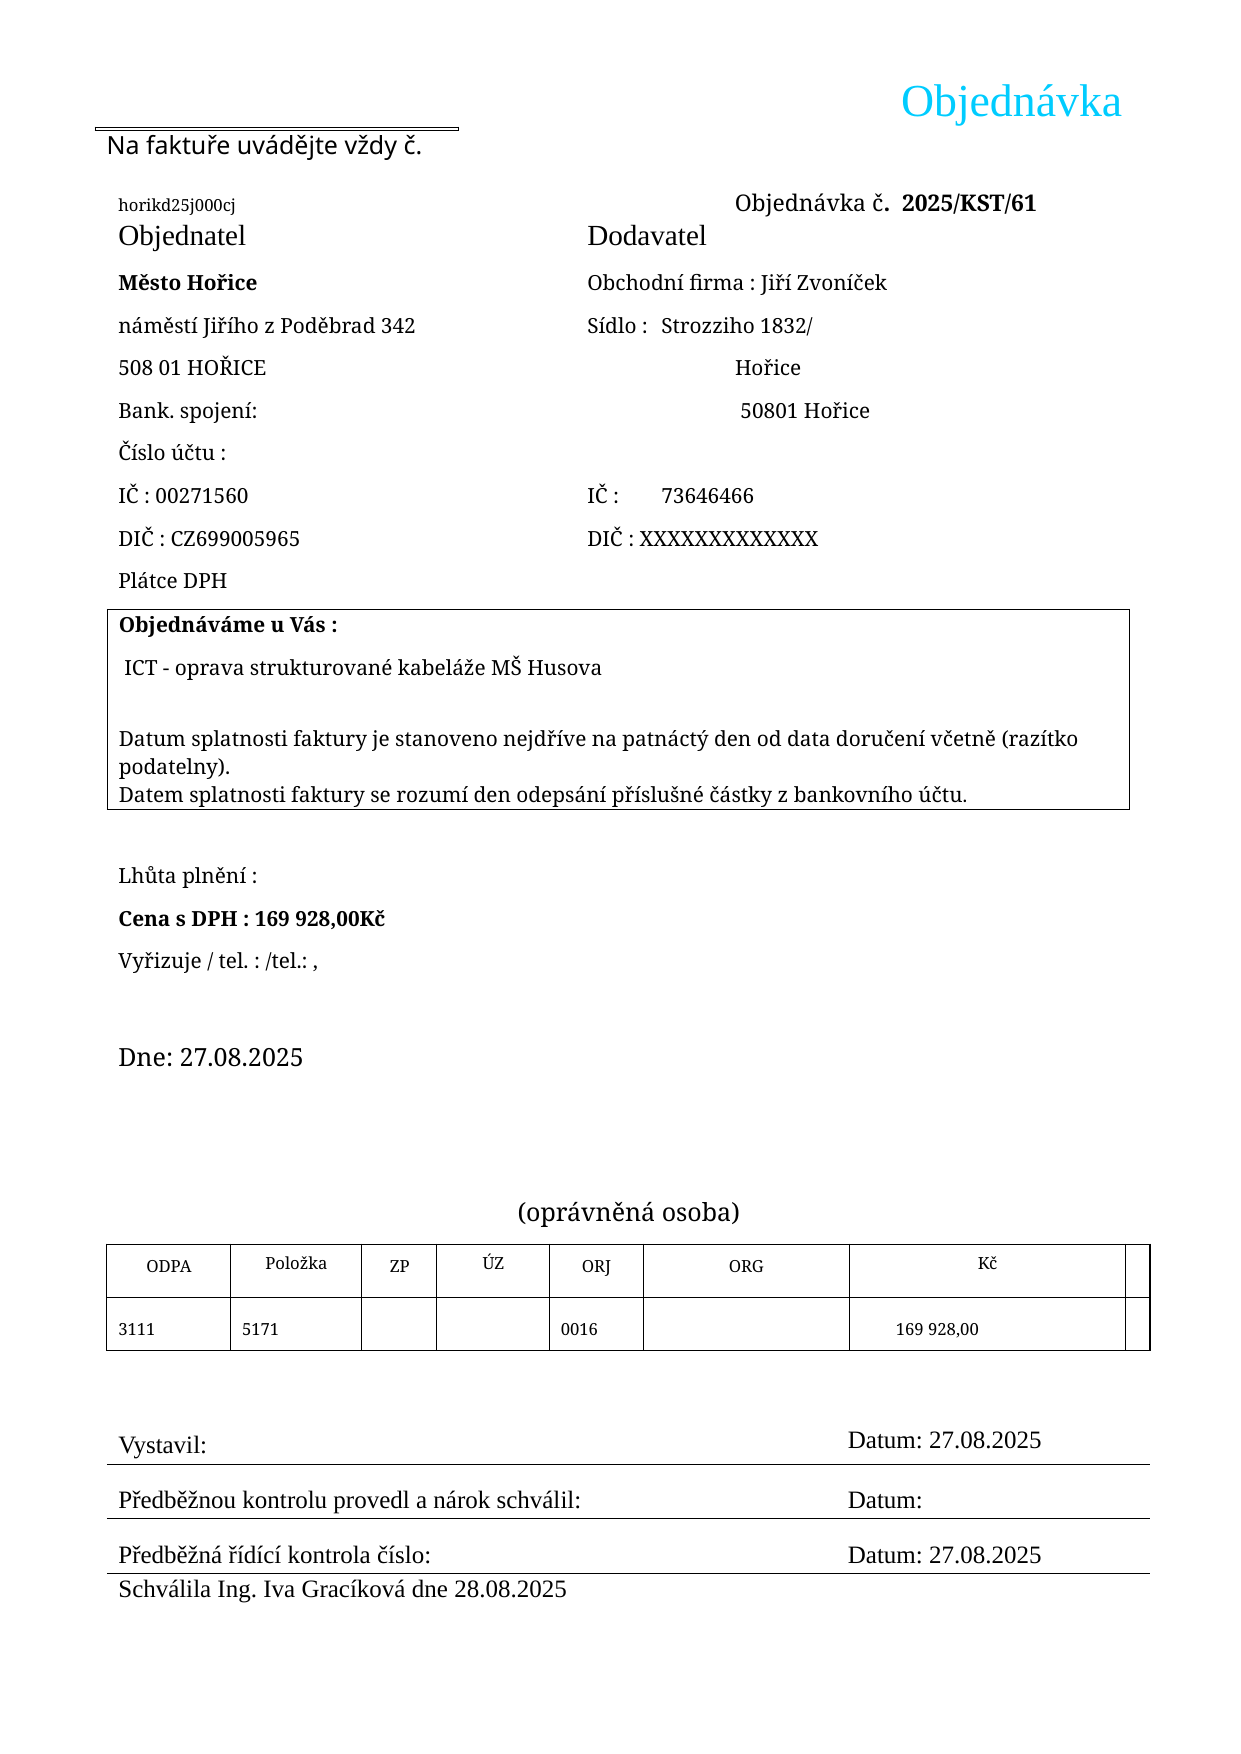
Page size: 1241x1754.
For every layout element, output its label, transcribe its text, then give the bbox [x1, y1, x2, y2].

table_header [107, 1091, 1116, 1143]
text Lhůta plnění : [118, 861, 1122, 889]
text DIČ : CZ699005965 DIČ : XXXXXXXXXXXXX [118, 524, 1122, 552]
text Dne: 27.08.2025 [118, 1040, 1122, 1074]
table_cell [107, 1143, 1116, 1195]
table_header Objednáváme u Vás : ICT - oprava strukturované kabeláže MŠ Husova Datum splatnosti faktury je stanoveno nejdříve na patnáctý den od data doručení včetně (razítko podatelny). Datem splatnosti faktury se rozumí den odepsání příslušné částky z bankovního účtu. [108, 610, 1129, 809]
text IČ : 00271560 IČ : 73646466 [118, 481, 1122, 509]
text 508 01 HOŘICE Hořice [118, 353, 1122, 382]
table_cell [1126, 1245, 1149, 1297]
table_cell [1116, 1143, 1150, 1195]
table_header [1116, 1091, 1150, 1143]
table_cell Datum: 27.08.2025 [836, 1519, 1150, 1573]
table_cell Vystavil: [107, 1351, 836, 1463]
table_cell ODPA [107, 1245, 230, 1297]
text horikd25j000cj Objednávka č. 2025/KST/61 [118, 187, 1122, 218]
table_cell 169 928,00 [850, 1298, 1125, 1350]
table_cell Předběžná řídící kontrola číslo: [107, 1519, 836, 1573]
table_cell [362, 1298, 436, 1350]
table_cell [437, 1298, 549, 1350]
table_cell Datum: 27.08.2025 [836, 1351, 1150, 1463]
table_cell Datum: [836, 1465, 1150, 1518]
text Cena s DPH : 169 928,00Kč [118, 904, 1122, 932]
table_cell Předběžnou kontrolu provedl a nárok schválil: [107, 1465, 836, 1518]
text Vyřizuje / tel. : /tel.: , [118, 946, 1122, 975]
text Město Hořice Obchodní firma : Jiří Zvoníček [118, 268, 1122, 297]
text Schválila Ing. Iva Gracíková dne 28.08.2025 [118, 1574, 1122, 1603]
text Bank. spojení: 50801 Hořice [118, 396, 1122, 424]
table_cell ORG [644, 1245, 849, 1297]
table_cell [644, 1298, 849, 1350]
text náměstí Jiřího z Poděbrad 342 Sídlo : Strozziho 1832/ [118, 311, 1122, 339]
text Objednatel Dodavatel [118, 218, 1122, 251]
table_cell (oprávněná osoba) [107, 1195, 1150, 1243]
table_cell 3111 [107, 1298, 230, 1350]
table_cell 5171 [231, 1298, 361, 1350]
table_cell ORJ [550, 1245, 643, 1297]
table_cell Kč [850, 1245, 1125, 1297]
text Číslo účtu : [118, 438, 1122, 467]
table_cell ZP [362, 1245, 436, 1297]
table_cell Položka [231, 1245, 361, 1297]
table_cell 0016 [550, 1298, 643, 1350]
table_cell [1126, 1298, 1149, 1350]
text Plátce DPH [118, 566, 1122, 595]
table_cell ÚZ [437, 1245, 549, 1297]
